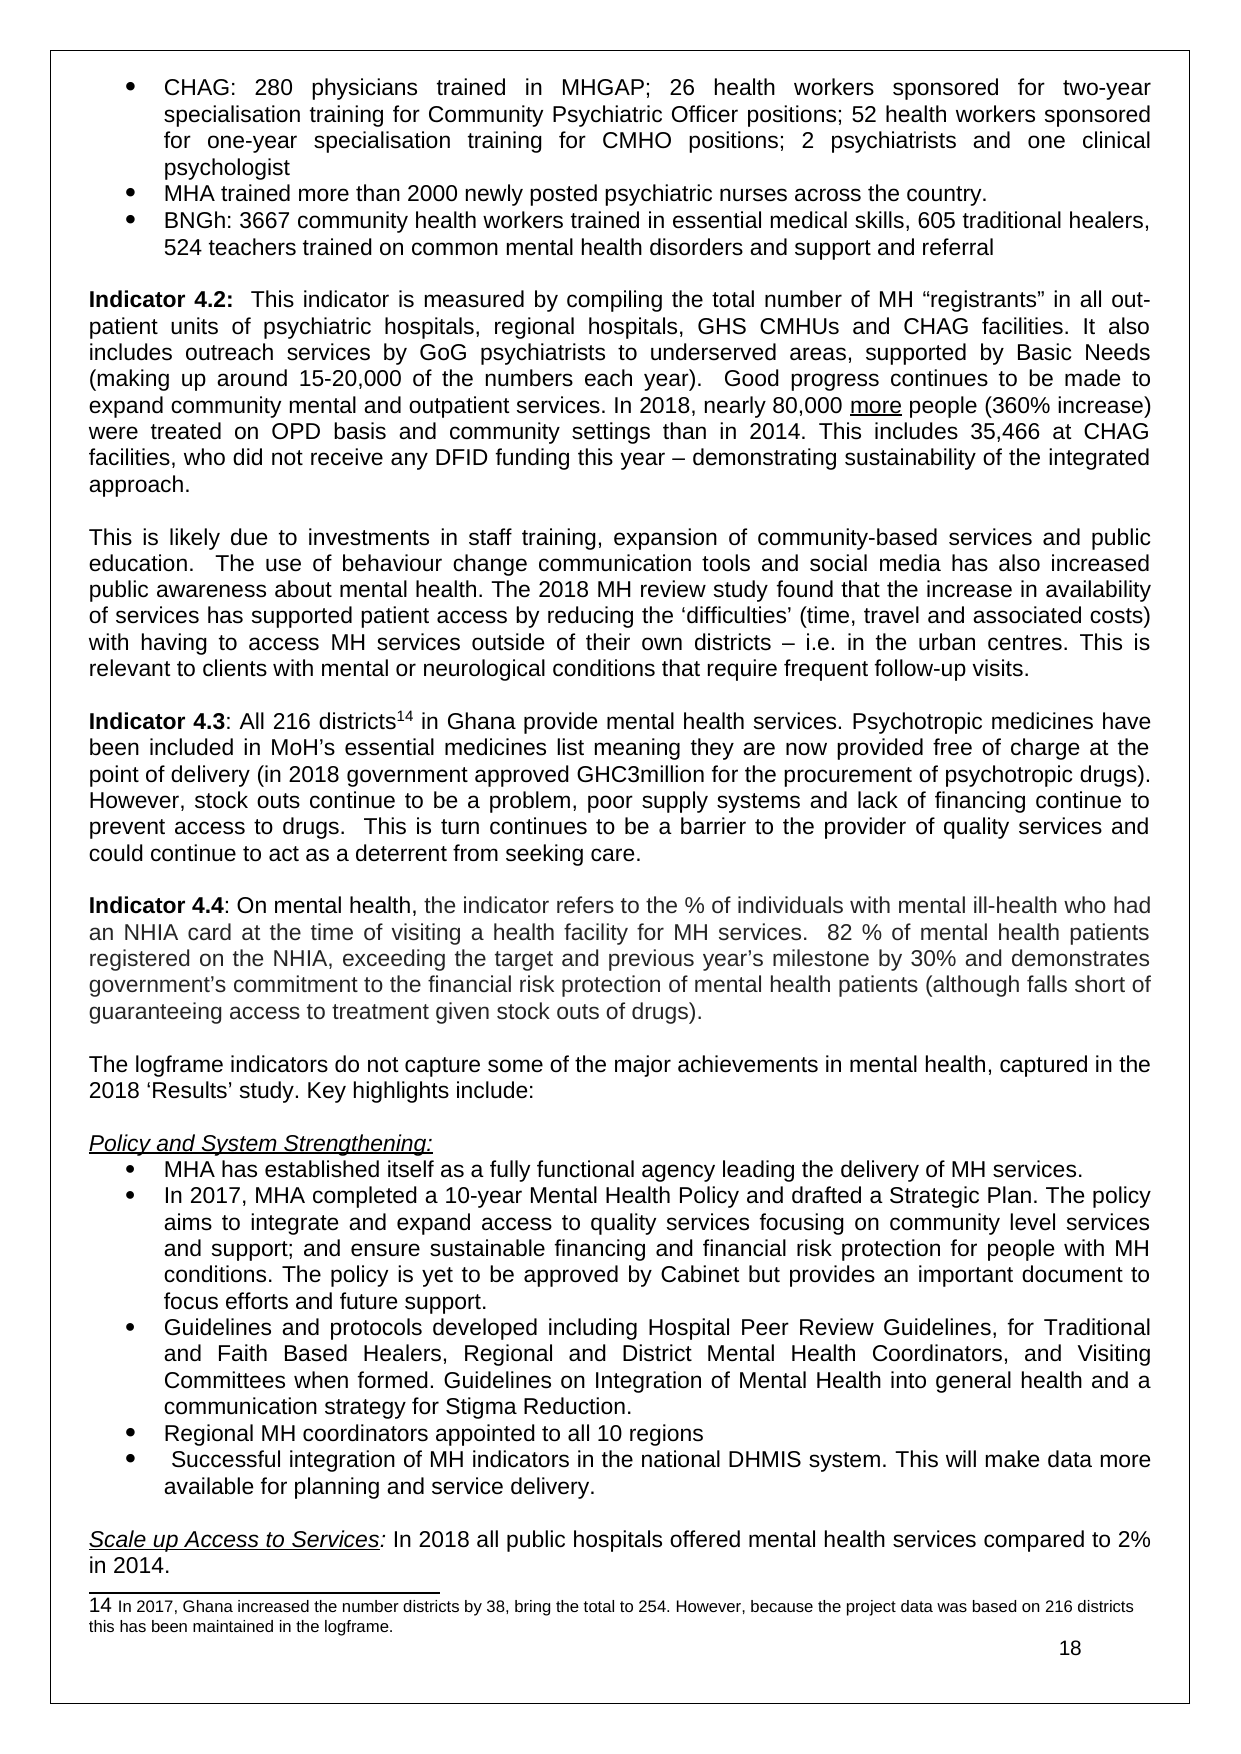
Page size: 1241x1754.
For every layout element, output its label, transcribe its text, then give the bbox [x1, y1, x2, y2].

list BNGh: 3667 community health workers trained in essential medical skills, 605 traditional healers, 524 teachers trained on common mental health disorders and support and referral [126, 207, 1152, 260]
text Indicator 4.2: This indicator is measured by compiling the total number of MH “registrants” in all out-patient units of psychiatric hospitals, regional hospitals, GHS CMHUs and CHAG facilities. It also includes outreach services by GoG psychiatrists to underserved areas, supported by Basic Needs (making up around 15-20,000 of the numbers each year). Good progress continues to be made to expand community mental and outpatient services. In 2018, nearly 80,000 more people (360% increase) were treated on OPD basis and community settings than in 2014. This includes 35,466 at CHAG facilities, who did not receive any DFID funding this year – demonstrating sustainability of the integrated approach. [89, 286, 1152, 497]
list Guidelines and protocols developed including Hospital Peer Review Guidelines, for Traditional and Faith Based Healers, Regional and District Mental Health Coordinators, and Visiting Committees when formed. Guidelines on Integration of Mental Health into general health and a communication strategy for Stigma Reduction. [126, 1314, 1152, 1419]
text Indicator 4.4: On mental health, the indicator refers to the % of individuals with mental ill-health who had an NHIA card at the time of visiting a health facility for MH services. 82 % of mental health patients registered on the NHIA, exceeding the target and previous year’s milestone by 30% and demonstrates government’s commitment to the financial risk protection of mental health patients (although falls short of guaranteeing access to treatment given stock outs of drugs). [89, 892, 1152, 1024]
text Policy and System Strengthening: [89, 1129, 1152, 1156]
list In 2017, MHA completed a 10-year Mental Health Policy and drafted a Strategic Plan. The policy aims to integrate and expand access to quality services focusing on community level services and support; and ensure sustainable financing and financial risk protection for people with MH conditions. The policy is yet to be approved by Cabinet but provides an important document to focus efforts and future support. [126, 1182, 1152, 1314]
text In 2017, Ghana increased the number districts by 38, bring the total to 254. However, because the project data was based on 216 districts this has been maintained in the logframe. [89, 1593, 1152, 1636]
text Scale up Access to Services: In 2018 all public hospitals offered mental health services compared to 2% in 2014. [89, 1526, 1152, 1579]
text Indicator 4.3: All 216 districts in Ghana provide mental health services. Psychotropic medicines have been included in MoH’s essential medicines list meaning they are now provided free of charge at the point of delivery (in 2018 government approved GHC3million for the procurement of psychotropic drugs). However, stock outs continue to be a problem, poor supply systems and lack of financing continue to prevent access to drugs. This is turn continues to be a barrier to the provider of quality services and could continue to act as a deterrent from seeking care. [89, 708, 1152, 866]
list MHA trained more than 2000 newly posted psychiatric nurses across the country. [126, 180, 1152, 207]
text The logframe indicators do not capture some of the major achievements in mental health, captured in the 2018 ‘Results’ study. Key highlights include: [89, 1051, 1152, 1103]
text This is likely due to investments in staff training, expansion of community-based services and public education. The use of behaviour change communication tools and social media has also increased public awareness about mental health. The 2018 MH review study found that the increase in availability of services has supported patient access by reducing the ‘difficulties’ (time, travel and associated costs) with having to access MH services outside of their own districts – i.e. in the urban centres. This is relevant to clients with mental or neurological conditions that require frequent follow-up visits. [89, 523, 1152, 682]
list CHAG: 280 physicians trained in MHGAP; 26 health workers sponsored for two-year specialisation training for Community Psychiatric Officer positions; 52 health workers sponsored for one-year specialisation training for CMHO positions; 2 psychiatrists and one clinical psychologist [126, 74, 1152, 180]
list MHA has established itself as a fully functional agency leading the delivery of MH services. [126, 1156, 1152, 1182]
list Regional MH coordinators appointed to all 10 regions [126, 1419, 1152, 1446]
list Successful integration of MH indicators in the national DHMIS system. This will make data more available for planning and service delivery. [126, 1446, 1152, 1499]
